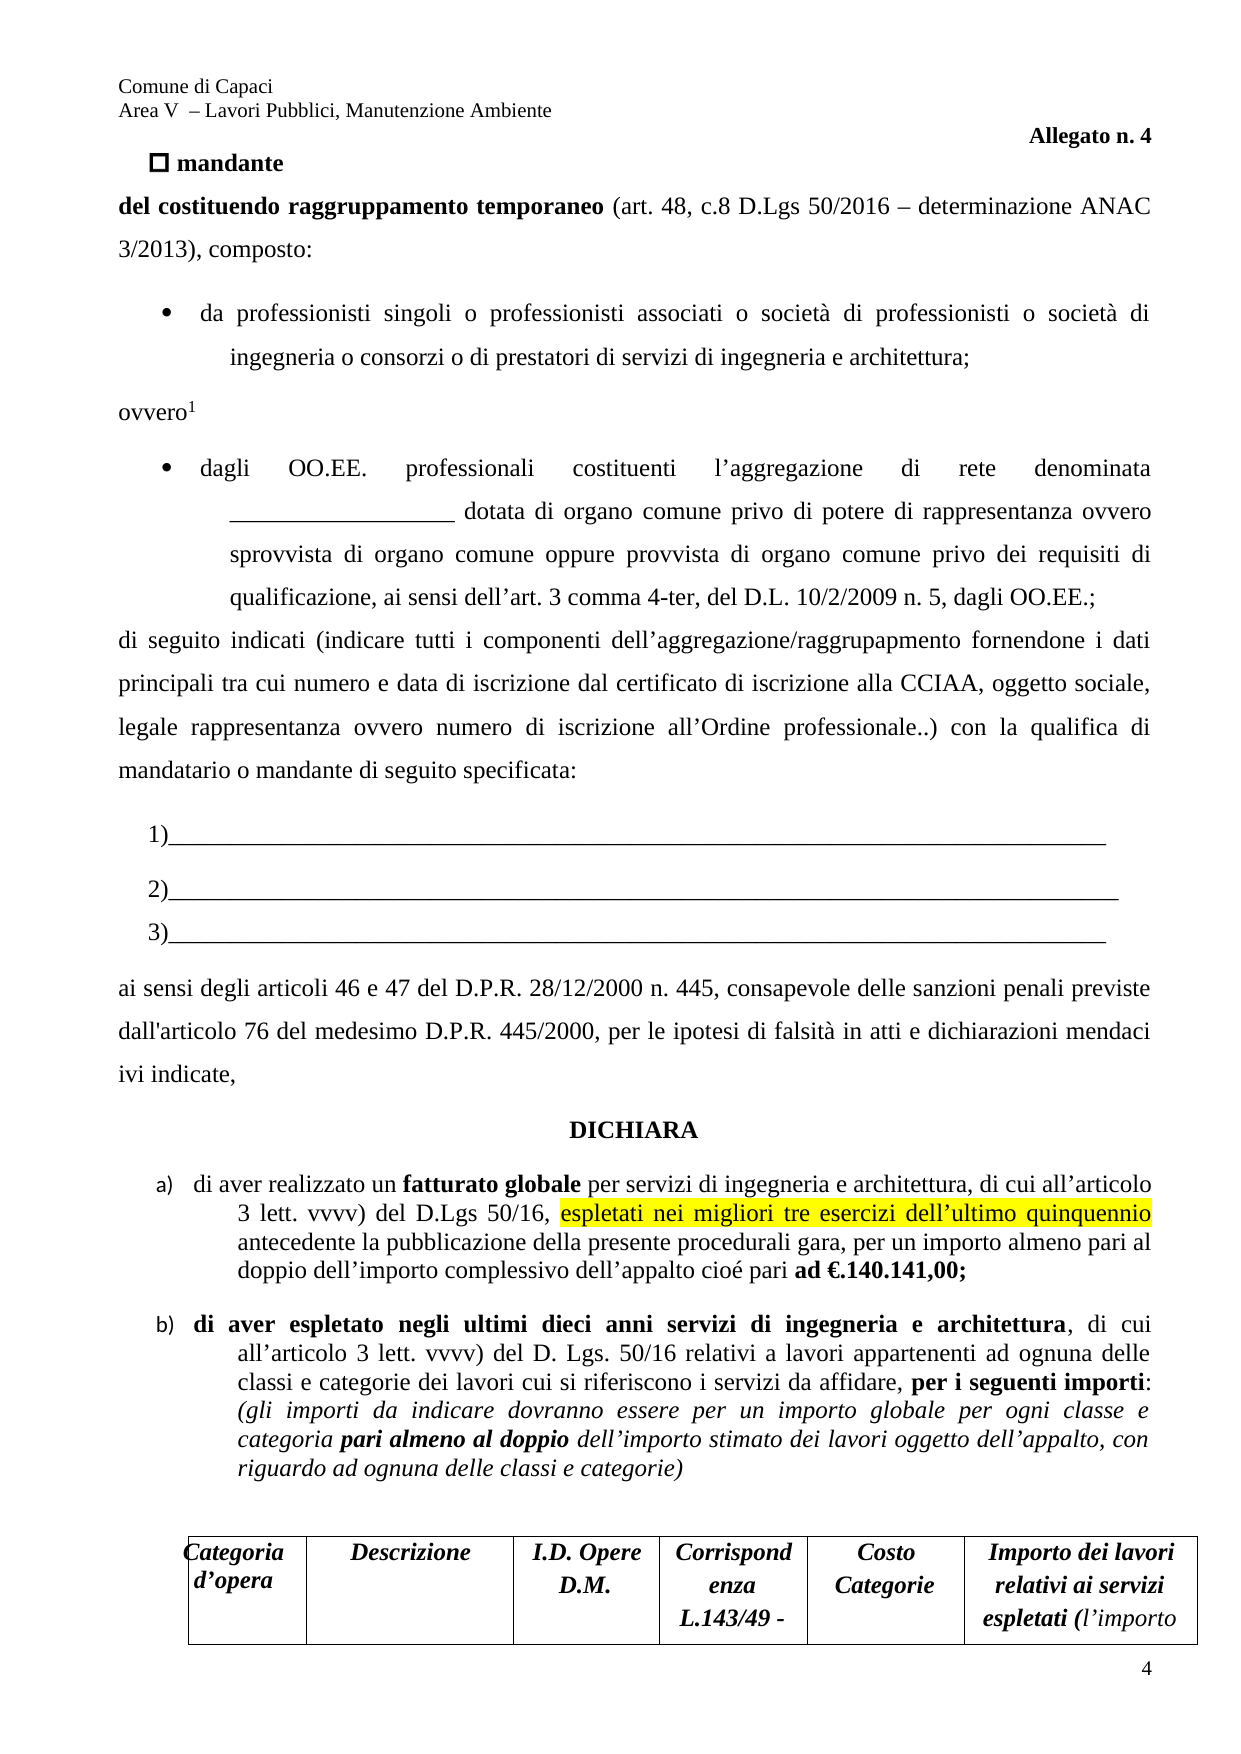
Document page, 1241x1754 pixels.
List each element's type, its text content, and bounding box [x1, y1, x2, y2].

text di seguito indicati (indicare tutti i componenti dell’aggregazione/raggrupapmento fornendone i dati principali tra cui numero e data di iscrizione dal certificato di iscrizione alla CCIAA, oggetto sociale, legale rappresentanza ovvero numero di iscrizione all’Ordine professionale..) con la qualifica di mandatario o mandante di seguito specificata: [118, 625, 1152, 783]
text ai sensi degli articoli 46 e 47 del D.P.R. 28/12/2000 n. 445, consapevole delle sanzioni penali previste dall'articolo 76 del medesimo D.P.R. 445/2000, per le ipotesi di falsità in atti e dichiarazioni mendaci ivi indicate, [118, 973, 1152, 1088]
text 3)___________________________________________________________________________ [148, 917, 1152, 946]
list di aver realizzato un fatturato globale per servizi di ingegneria e architettura, di cui all’articolo 3 lett. vvvv) del D.Lgs 50/16, espletati nei migliori tre esercizi dell’ultimo quinquennio antecedente la pubblicazione della presente procedurali gara, per un importo almeno pari al doppio dell’importo complessivo dell’appalto cioé pari ad €.140.141,00; [156, 1169, 1152, 1284]
table_header Descrizione [307, 1537, 513, 1644]
text DICHIARA [118, 1115, 1149, 1144]
list dagli OO.EE. professionali costituenti l’aggregazione di rete denominata __________________ dotata di organo comune privo di potere di rappresentanza ovvero sprovvista di organo comune oppure provvista di organo comune privo dei requisiti di qualificazione, ai sensi dell’art. 3 comma 4-ter, del D.L. 10/2/2009 n. 5, dagli OO.EE.; [162, 453, 1152, 611]
list di aver espletato negli ultimi dieci anni servizi di ingegneria e architettura, di cui all’articolo 3 lett. vvvv) del D. Lgs. 50/16 relativi a lavori appartenenti ad ognuna delle classi e categorie dei lavori cui si riferiscono i servizi da affidare, per i seguenti importi: (gli importi da indicare dovranno essere per un importo globale per ogni classe e categoria pari almeno al doppio dell’importo stimato dei lavori oggetto dell’appalto, con riguardo ad ognuna delle classi e categorie) [156, 1309, 1152, 1482]
table_header I.D. Opere D.M. [514, 1537, 659, 1644]
table_header Costo Categorie [808, 1537, 964, 1644]
table_header Importo dei lavori relativi ai servizi espletati (l’importo [965, 1537, 1197, 1644]
text 1)___________________________________________________________________________ [148, 819, 1152, 847]
text del costituendo raggruppamento temporaneo (art. 48, c.8 D.Lgs 50/2016 – determinazione ANAC 3/2013), composto: [118, 191, 1152, 263]
text ovvero1 [118, 397, 1152, 426]
table_header Corrispondenza L.143/49 [660, 1537, 807, 1644]
text 2)____________________________________________________________________________ [148, 874, 1152, 903]
table_header Categoria d’opera [189, 1537, 306, 1644]
list da professionisti singoli o professionisti associati o società di professionisti o società di ingegneria o consorzi o di prestatori di servizi di ingegneria e architettura; [162, 298, 1152, 370]
text  mandante [148, 148, 1152, 177]
